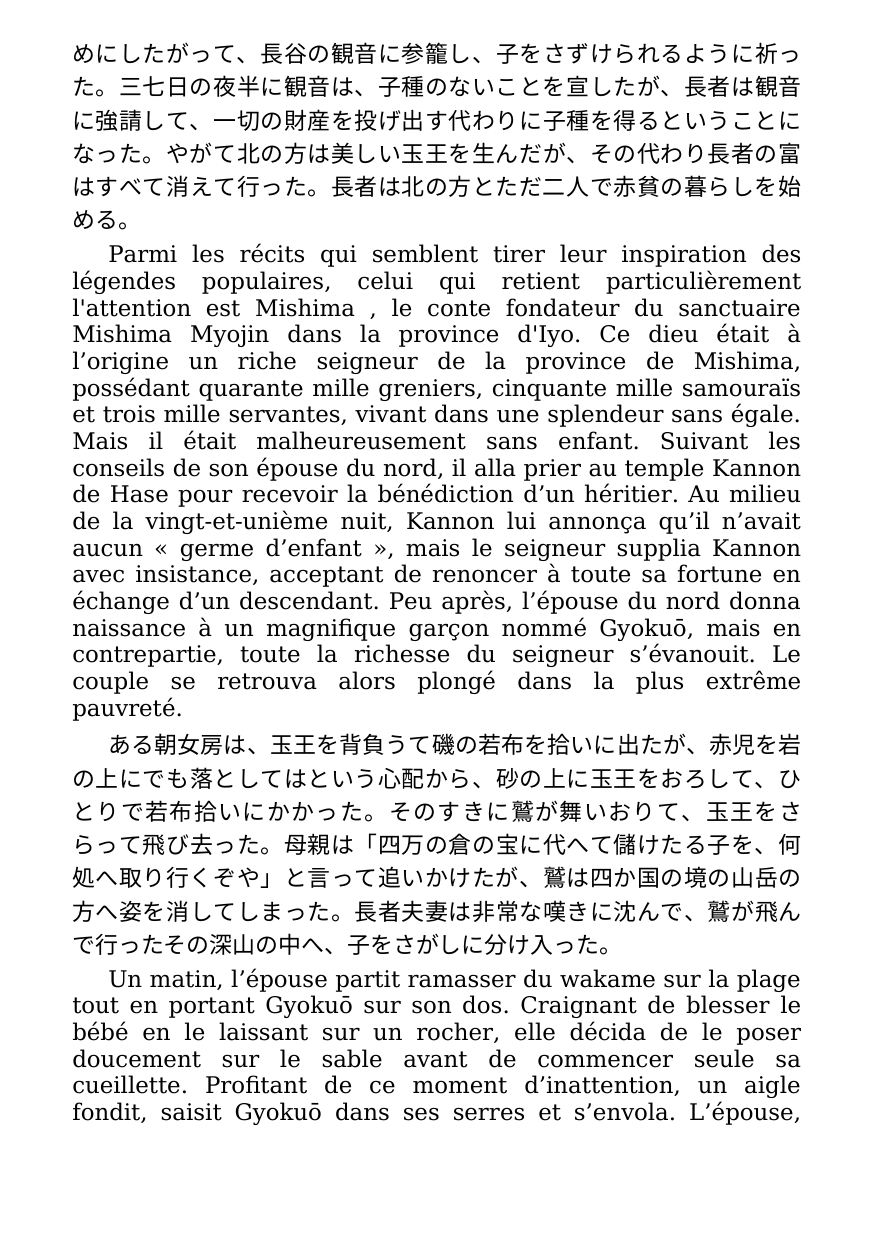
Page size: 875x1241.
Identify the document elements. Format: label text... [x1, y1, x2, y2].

text ある朝女房は、玉王を背負うて磯の若布を拾いに出たが、赤児を岩の上にでも落としてはという心配から、砂の上に玉王をおろして、ひとりで若布拾いにかかった。そのすきに鷲が舞いおりて、玉王をさらって飛び去った。母親は「四万の倉の宝に代へて儲けたる子を、何処へ取り行くぞや」と言って追いかけたが、鷲は四か国の境の山岳の方へ姿を消してしまった。長者夫妻は非常な嘆きに沈んで、鷲が飛んで行ったその深山の中へ、子をさがしに分け入った。 [72, 727, 802, 960]
text Parmi les récits qui semblent tirer leur inspiration des légendes populaires, celui qui retient particulièrement l'attention est Mishima , le conte fondateur du sanctuaire Mishima Myojin dans la province d'Iyo. Ce dieu était à l’origine un riche seigneur de la province de Mishima, possédant quarante mille greniers, cinquante mille samouraïs et trois mille servantes, vivant dans une splendeur sans égale. Mais il était malheureusement sans enfant. Suivant les conseils de son épouse du nord, il alla prier au temple Kannon de Hase pour recevoir la bénédiction d’un héritier. Au milieu de la vingt-et-unième nuit, Kannon lui annonça qu’il n’avait aucun « germe d’enfant », mais le seigneur supplia Kannon avec insistance, acceptant de renoncer à toute sa fortune en échange d’un descendant. Peu après, l’épouse du nord donna naissance à un magnifique garçon nommé Gyokuō, mais en contrepartie, toute la richesse du seigneur s’évanouit. Le couple se retrouva alors plongé dans la plus extrême pauvreté. [72, 241, 802, 721]
text Un matin, l’épouse partit ramasser du wakame sur la plage tout en portant Gyokuō sur son dos. Craignant de blesser le bébé en le laissant sur un rocher, elle décida de le poser doucement sur le sable avant de commencer seule sa cueillette. Profitant de ce moment d’inattention, un aigle fondit, saisit Gyokuō dans ses serres et s’envola. L’épouse, [72, 966, 802, 1126]
text めにしたがって、長谷の観音に参籠し、子をさずけられるように祈った。三七日の夜半に観音は、子種のないことを宣したが、長者は観音に強請して、一切の財産を投げ出す代わりに子種を得るということになった。やがて北の方は美しい玉王を生んだが、その代わり長者の富はすべて消えて行った。長者は北の方とただ二人で赤貧の暮らしを始める。 [72, 36, 802, 235]
